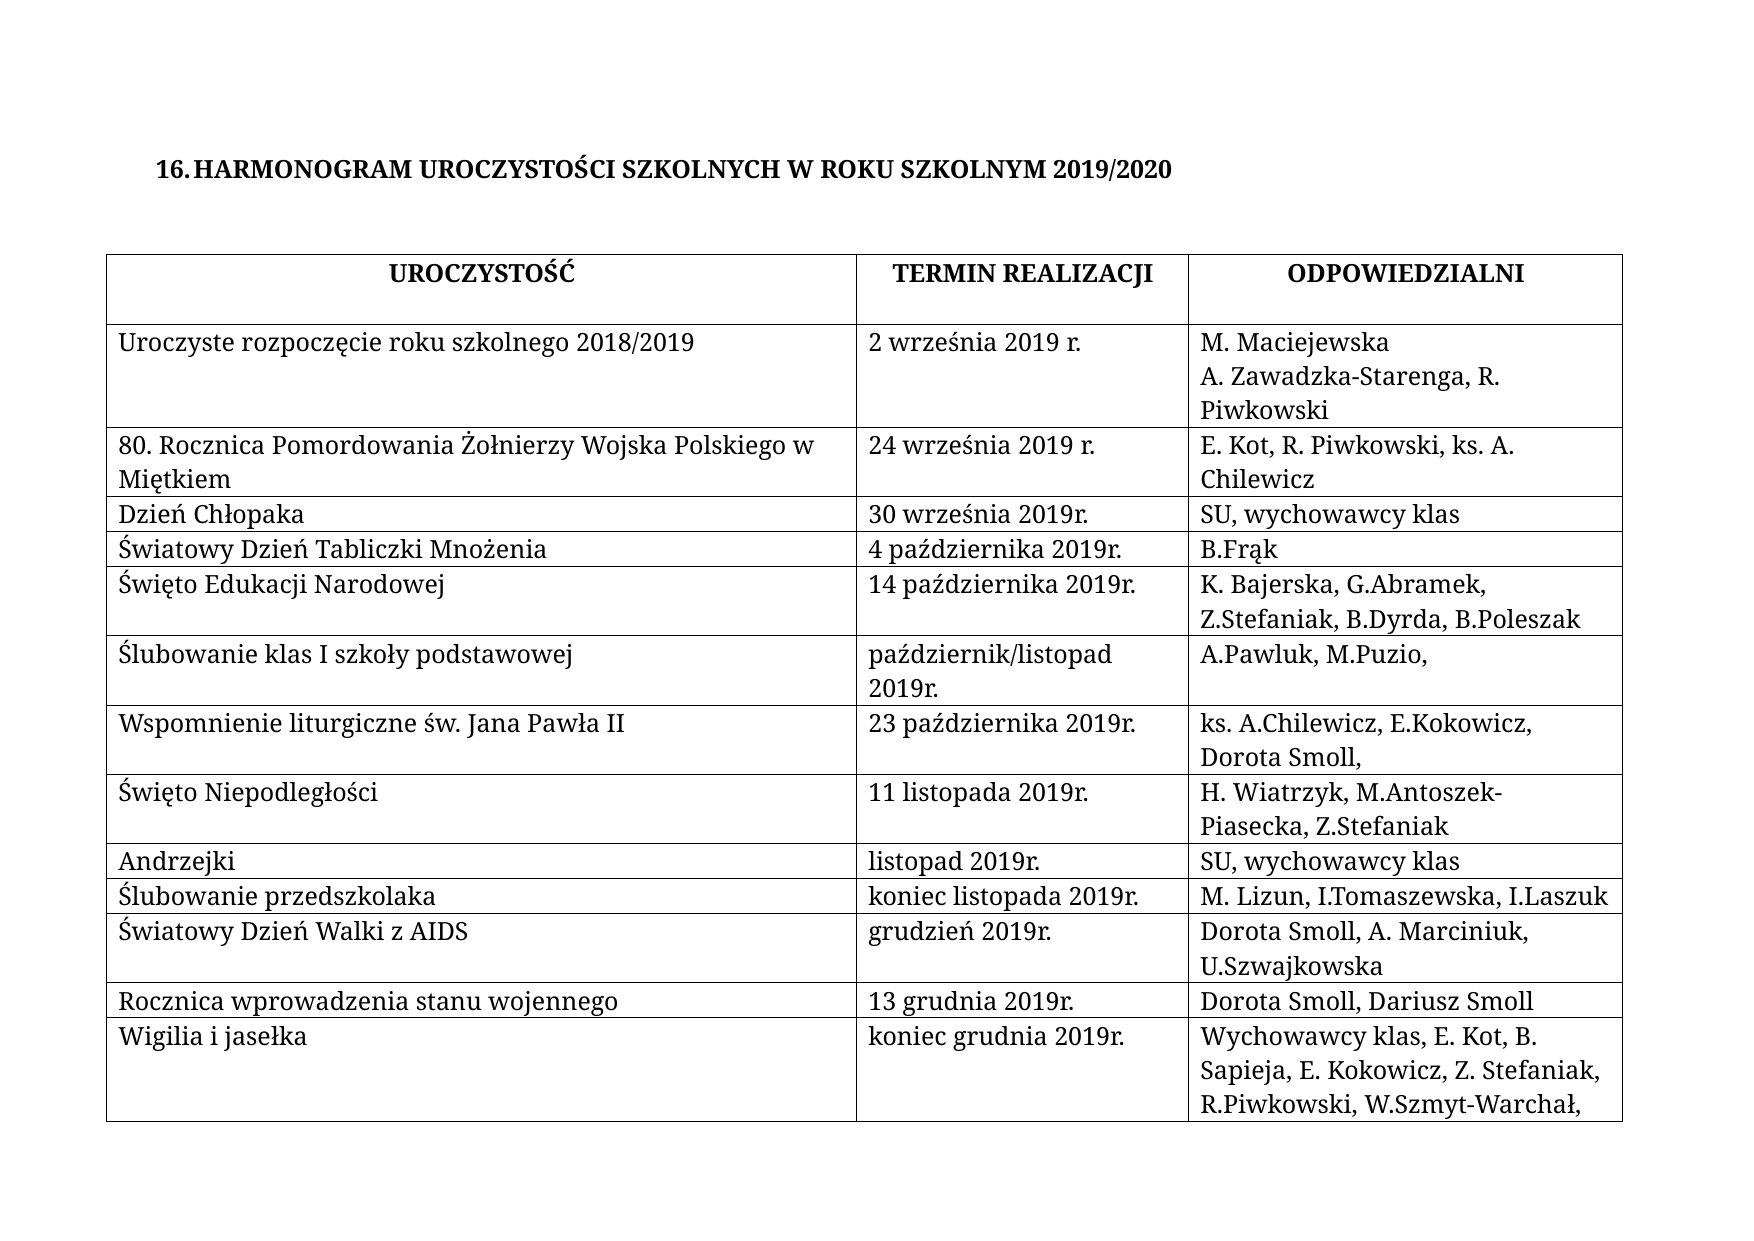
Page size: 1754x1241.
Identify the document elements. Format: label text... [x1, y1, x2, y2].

table_cell M. Lizun, I.Tomaszewska, I.Laszuk [1189, 879, 1622, 913]
table_cell Wspomnienie liturgiczne św. Jana Pawła II [107, 706, 856, 774]
table_cell A.Pawluk, M.Puzio, [1189, 636, 1622, 704]
table_cell grudzień 2019r. [857, 914, 1188, 982]
table_cell 13 grudnia 2019r. [857, 983, 1188, 1017]
table_cell listopad 2019r. [857, 844, 1188, 878]
table_cell Święto Edukacji Narodowej [107, 567, 856, 635]
table_cell 30 września 2019r. [857, 497, 1188, 531]
table_cell Dzień Chłopaka [107, 497, 856, 531]
table_cell B.Frąk [1189, 532, 1622, 566]
table_cell SU, wychowawcy klas [1189, 497, 1622, 531]
table_cell Światowy Dzień Tabliczki Mnożenia [107, 532, 856, 566]
table_cell Wigilia i jasełka [107, 1018, 856, 1121]
table_cell Uroczyste rozpoczęcie roku szkolnego 2018/2019 [107, 325, 856, 427]
table_cell 14 października 2019r. [857, 567, 1188, 635]
list HARMONOGRAM UROCZYSTOŚCI SZKOLNYCH W ROKU SZKOLNYM 2019/2020 [156, 152, 1636, 186]
table_cell Ślubowanie klas I szkoły podstawowej [107, 636, 856, 704]
table_cell październik/listopad 2019r. [857, 636, 1188, 704]
table_cell Światowy Dzień Walki z AIDS [107, 914, 856, 982]
table_cell Ślubowanie przedszkolaka [107, 879, 856, 913]
table_cell 24 września 2019 r. [857, 428, 1188, 496]
table_header UROCZYSTOŚĆ [107, 255, 856, 323]
table_cell 23 października 2019r. [857, 706, 1188, 774]
table_cell K. Bajerska, G.Abramek, Z.Stefaniak, B.Dyrda, B.Poleszak [1189, 567, 1622, 635]
table_cell H. Wiatrzyk, M.Antoszek-Piasecka, Z.Stefaniak [1189, 775, 1622, 843]
table_cell Rocznica wprowadzenia stanu wojennego [107, 983, 856, 1017]
table_cell ks. A.Chilewicz, E.Kokowicz, Dorota Smoll, [1189, 706, 1622, 774]
table_cell koniec grudnia 2019r. [857, 1018, 1188, 1121]
table_cell SU, wychowawcy klas [1189, 844, 1622, 878]
table_cell Święto Niepodległości [107, 775, 856, 843]
table_header ODPOWIEDZIALNI [1189, 255, 1622, 323]
table_cell 2 września 2019 r. [857, 325, 1188, 427]
table_cell 80. Rocznica Pomordowania Żołnierzy Wojska Polskiego w Miętkiem [107, 428, 856, 496]
table_cell Dorota Smoll, Dariusz Smoll [1189, 983, 1622, 1017]
table_cell M. Maciejewska A. Zawadzka-Starenga, R. Piwkowski [1189, 325, 1622, 427]
table_cell 4 października 2019r. [857, 532, 1188, 566]
table_cell E. Kot, R. Piwkowski, ks. A. Chilewicz [1189, 428, 1622, 496]
table_header TERMIN REALIZACJI [857, 255, 1188, 323]
table_cell Wychowawcy klas, E. Kot, B. Sapieja, E. Kokowicz, Z. Stefaniak, R.Piwkowski, W.Szmyt-Warchał, [1189, 1018, 1622, 1121]
table_cell Dorota Smoll, A. Marciniuk, U.Szwajkowska [1189, 914, 1622, 982]
table_cell 11 listopada 2019r. [857, 775, 1188, 843]
table_cell Andrzejki [107, 844, 856, 878]
table_cell koniec listopada 2019r. [857, 879, 1188, 913]
